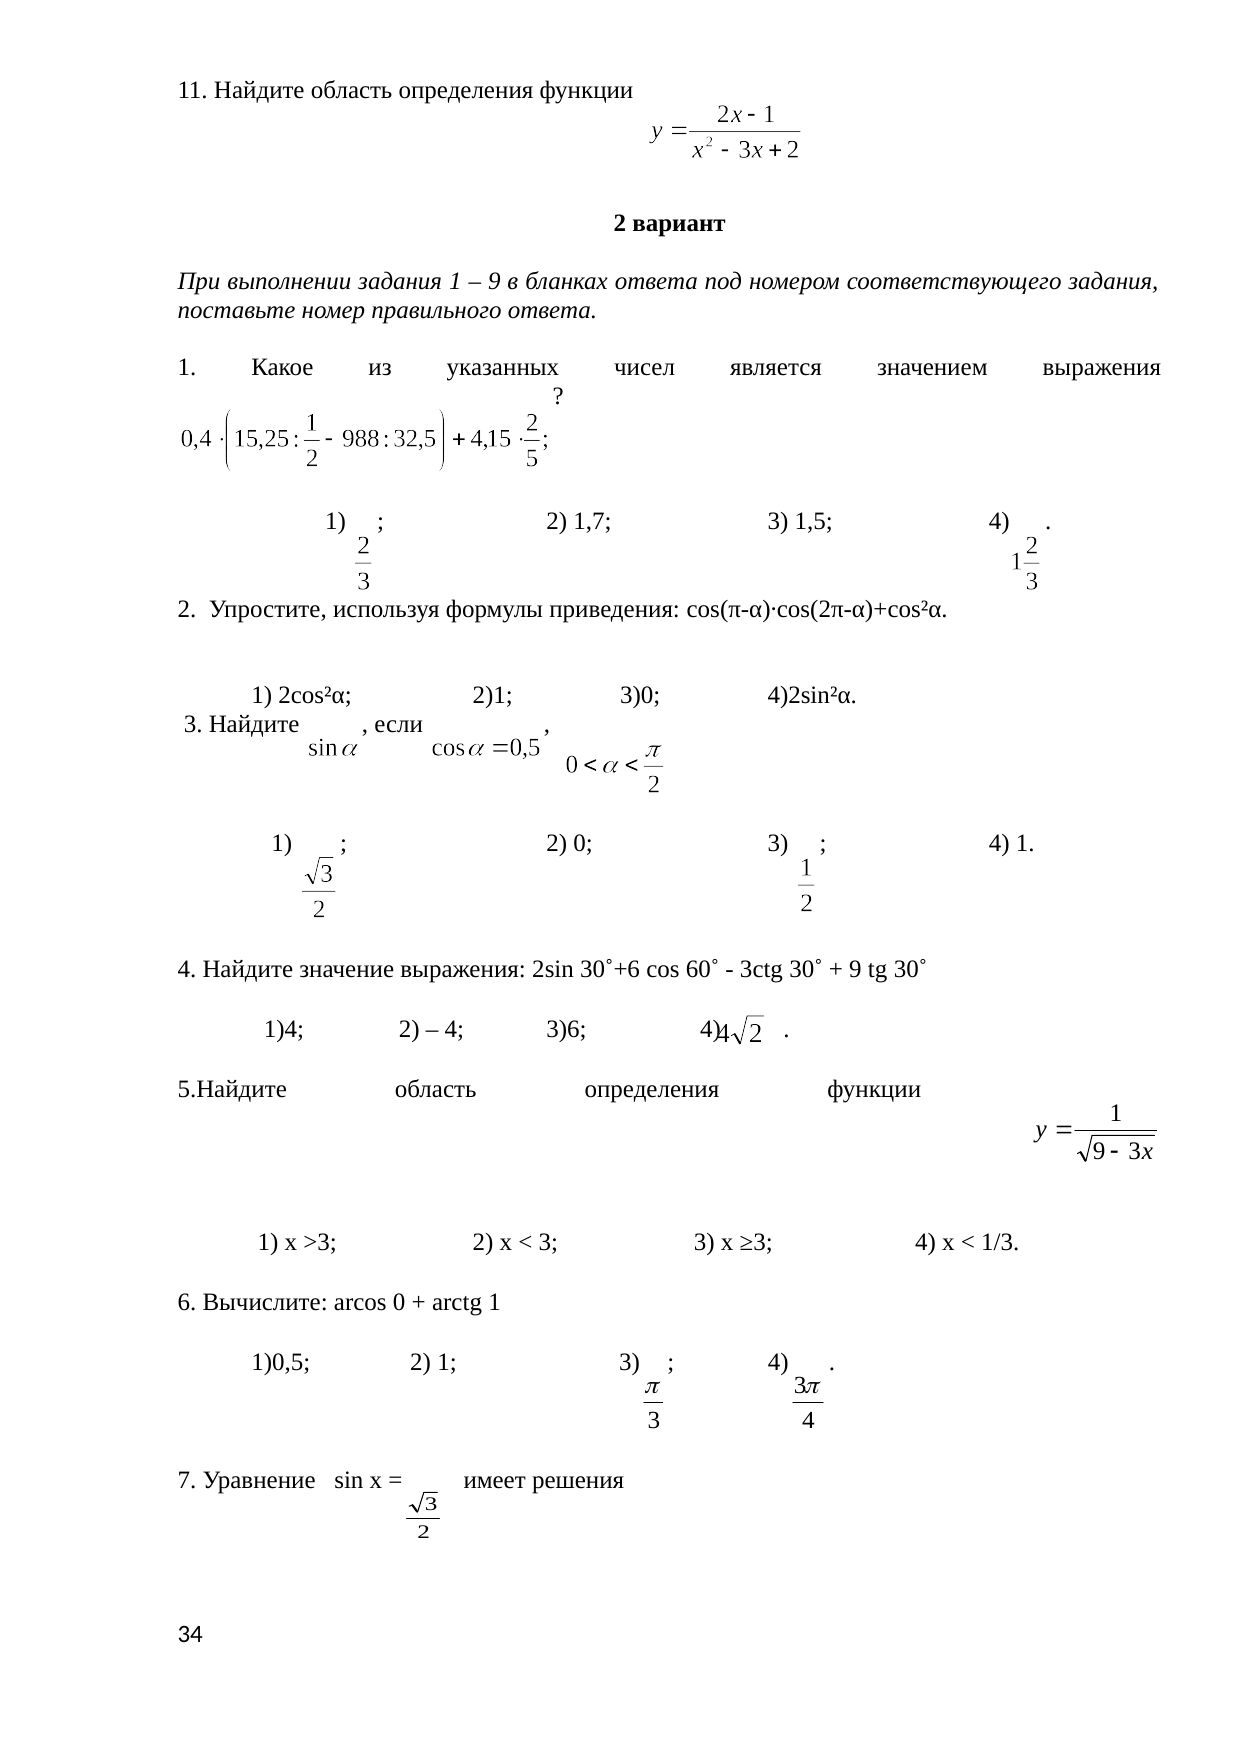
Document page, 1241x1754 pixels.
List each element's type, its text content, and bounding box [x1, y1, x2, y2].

text 7. Уравнение sin х = имеет решения [177, 1465, 1162, 1542]
text 1) ; 2) 0; 3) ; 4) 1. [177, 828, 1162, 923]
text 1)4; 2) – 4; 3)6; 4) . [177, 1014, 1162, 1043]
text 2 вариант [177, 208, 1162, 237]
text 4. Найдите значение выражения: 2sin 30˚+6 cos 60˚ - 3ctg 30˚ + 9 tg 30˚ [177, 954, 1162, 983]
text 5.Найдите область определения функции [177, 1074, 1162, 1195]
text 1) x >3; 2) x < 3; 3) x ≥3; 4) x < 1/3. [177, 1227, 1162, 1255]
text 1) ; 2) 1,7; 3) 1,5; 4). [177, 506, 1162, 594]
text 1. Какое из указанных чисел является значением выражения ? [177, 352, 1162, 475]
text 6. Вычислите: arcos 0 + arctg 1 [177, 1287, 1162, 1315]
text 3. Найдите , если , [177, 709, 1162, 797]
text 1)0,5; 2) 1; 3); 4). [177, 1347, 1162, 1433]
text 1) 2cos²α; 2)1; 3)0; 4)2sin²α. [177, 681, 1162, 709]
text 2. Упростите, используя формулы приведения: cos(π-α)∙cos(2π-α)+cos²α. [177, 594, 1162, 623]
text 11. Найдите область определения функции [177, 75, 1162, 163]
text При выполнении задания 1 – 9 в бланках ответа под номером соответствующего задания, поставьте номер правильного ответа. [177, 266, 1162, 323]
